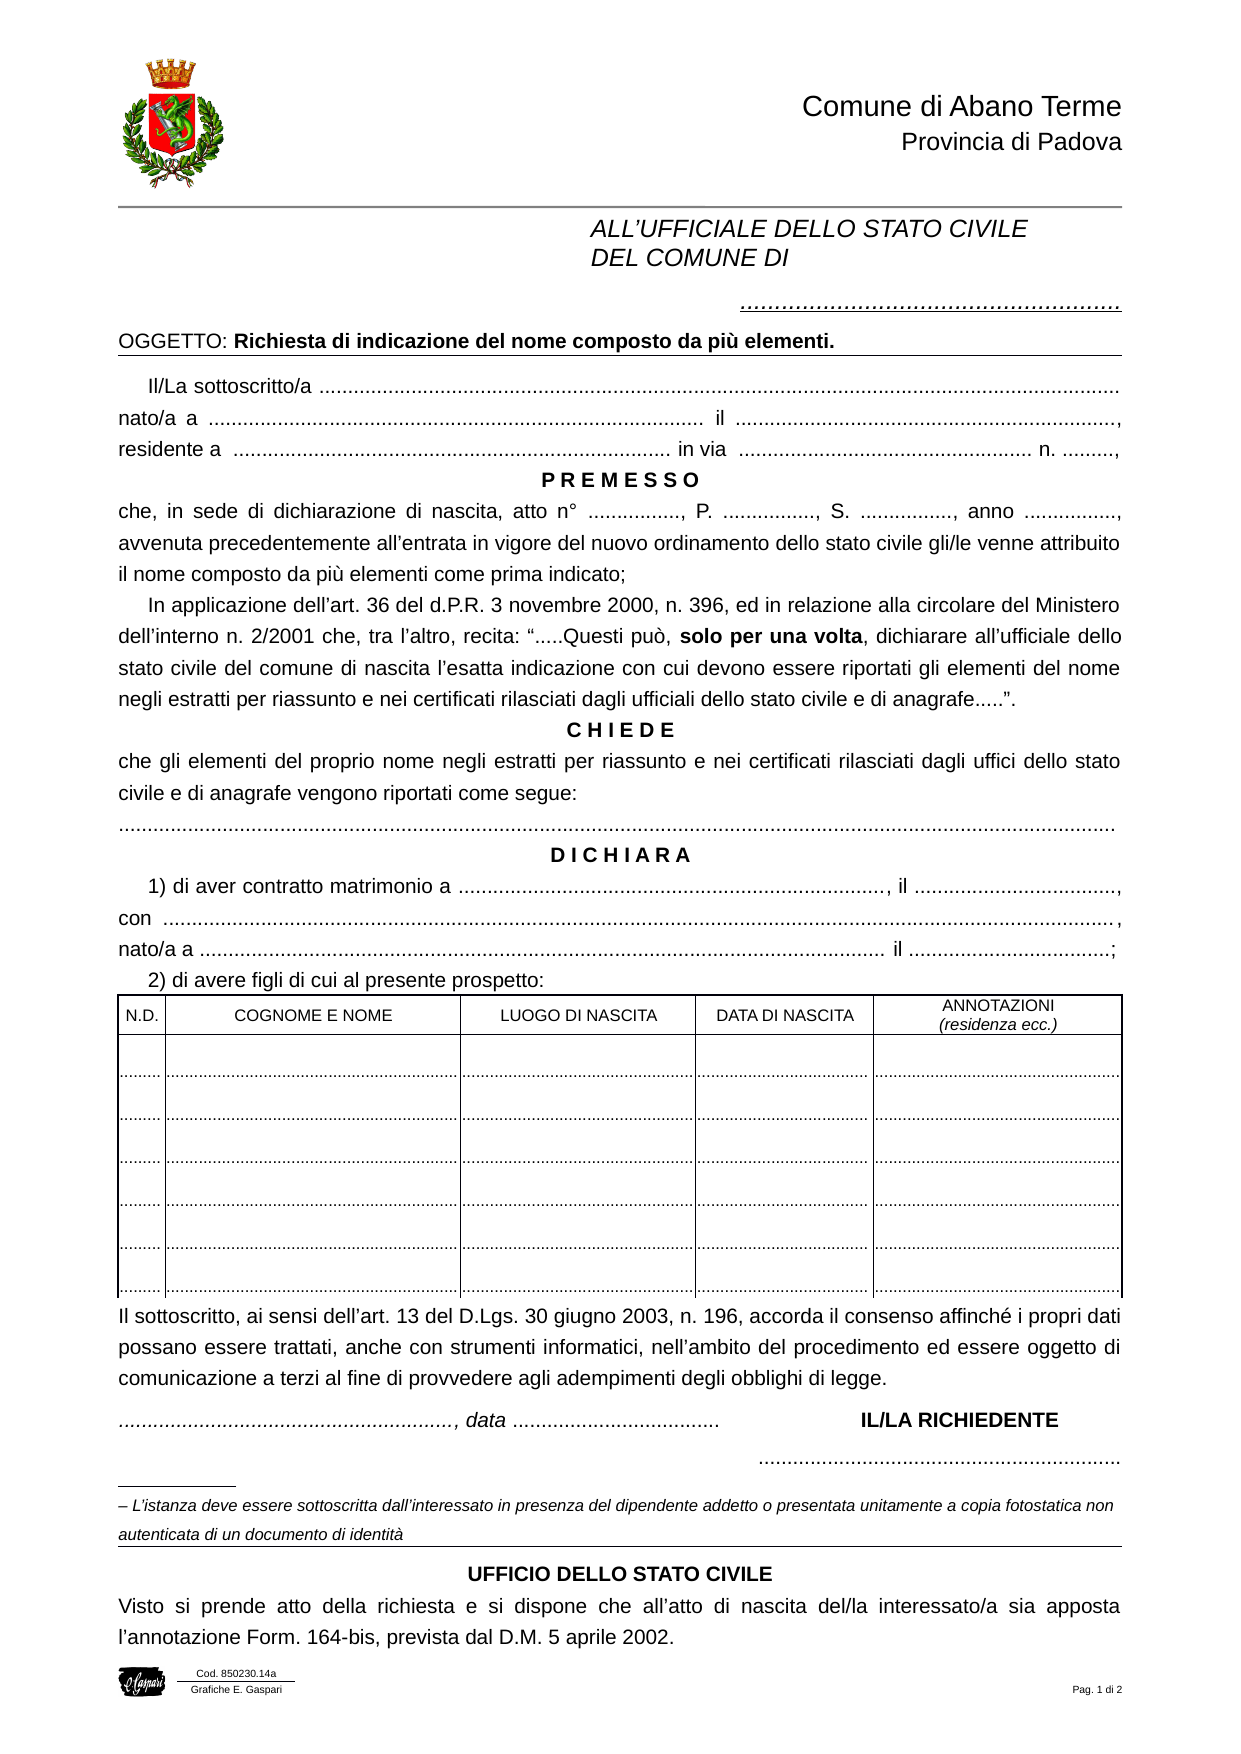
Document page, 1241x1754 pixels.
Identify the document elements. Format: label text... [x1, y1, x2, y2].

picture [118, 1666, 166, 1697]
text In applicazione dell’art. 36 del d.P.R. 3 novembre 2000, n. 396, ed in relazione alla circolare del Ministero dell’interno n. 2/2001 che, tra l’altro, recita: “.....Questi può, solo per una volta, dichiarare all’ufficiale dello stato civile del comune di nascita l’esatta indicazione con cui devono essere riportati gli elementi del nome negli estratti per riassunto e nei certificati rilasciati dagli ufficiali dello stato civile e di anagrafe.....”. [118, 587, 1122, 712]
text Visto si prende atto della richiesta e si dispone che all’atto di nascita del/la interessato/a sia apposta l’annotazione Form. 164-bis, prevista dal D.M. 5 aprile 2002. [118, 1588, 1122, 1651]
text Il/La sottoscritto/a ........................................................................................................................................... nato/a a ...................................................................................... il .................................................................., residente a ............................................................................ in via ................................................... n. ........., [118, 369, 1122, 462]
text DEL COMUNE DI [591, 243, 1081, 271]
text Comune di Abano Terme [224, 89, 1122, 122]
table_header COGNOME E NOME [166, 996, 460, 1034]
subtitle P R E M E S S O [118, 462, 1122, 494]
table_cell ......... ......... ......... ......... ......... ......... [119, 1035, 165, 1298]
text ALL’UFFICIALE DELLO STATO CIVILE [591, 214, 1081, 243]
text ............................................................................................................................................................................. [118, 806, 1122, 837]
table_header N.D. [119, 996, 165, 1034]
table_cell ............................................................... ............................................................... ............................................................... ............................................................... ............................................................... ............................................................... [166, 1035, 460, 1298]
text .........................................................., data .................................... IL/LA RICHIEDENTE [119, 1404, 1122, 1433]
table_header ANNOTAZIONI (residenza ecc.) [874, 996, 1121, 1034]
text ....................................................... [591, 286, 1122, 315]
text 1) di aver contratto matrimonio a .........................................................................., il ..................................., con ....................................................................................................................................................................., nato/a a ....................................................................................................................... il ...................................; [118, 869, 1122, 962]
text Il sottoscritto, ai sensi dell’art. 13 del D.Lgs. 30 giugno 2003, n. 196, accorda il consenso affinché i propri dati possano essere trattati, anche con strumenti informatici, nell’ambito del procedimento ed essere oggetto di comunicazione a terzi al fine di provvedere agli adempimenti degli obblighi di legge. [118, 1298, 1122, 1392]
table_header LUOGO DI NASCITA [461, 996, 695, 1034]
text che gli elementi del proprio nome negli estratti per riassunto e nei certificati rilasciati dagli uffici dello stato civile e di anagrafe vengono riportati come segue: [118, 744, 1122, 806]
text – L’istanza deve essere sottoscritta dall’interessato in presenza del dipendente addetto o presentata unitamente a copia fotostatica non autenticata di un documento di identità [118, 1496, 1122, 1546]
table_cell ..................................... ..................................... ..................................... ..................................... ..................................... ..................................... [696, 1035, 873, 1298]
text ............................................................... [118, 1445, 1122, 1469]
picture [122, 58, 224, 189]
table_header DATA DI NASCITA [696, 996, 873, 1034]
table_cell .................................................. .................................................. .................................................. .................................................. .................................................. .................................................. [461, 1035, 695, 1298]
text OGGETTO: Richiesta di indicazione del nome composto da più elementi. [118, 329, 1122, 355]
text Provincia di Padova [224, 127, 1122, 156]
text D I C H I A R A [118, 837, 1122, 869]
subtitle C H I E D E [118, 712, 1122, 744]
text UFFICIO DELLO STATO CIVILE [118, 1557, 1122, 1588]
text che, in sede di dichiarazione di nascita, atto n° ................, P. ................, S. ................, anno ................, avvenuta precedentemente all’entrata in vigore del nuovo ordinamento dello stato civile gli/le venne attribuito il nome composto da più elementi come prima indicato; [118, 494, 1122, 587]
table_cell ..................................................... ..................................................... ..................................................... ..................................................... ..................................................... ..................................................... [874, 1035, 1121, 1298]
text 2) di avere figli di cui al presente prospetto: [118, 962, 1122, 994]
